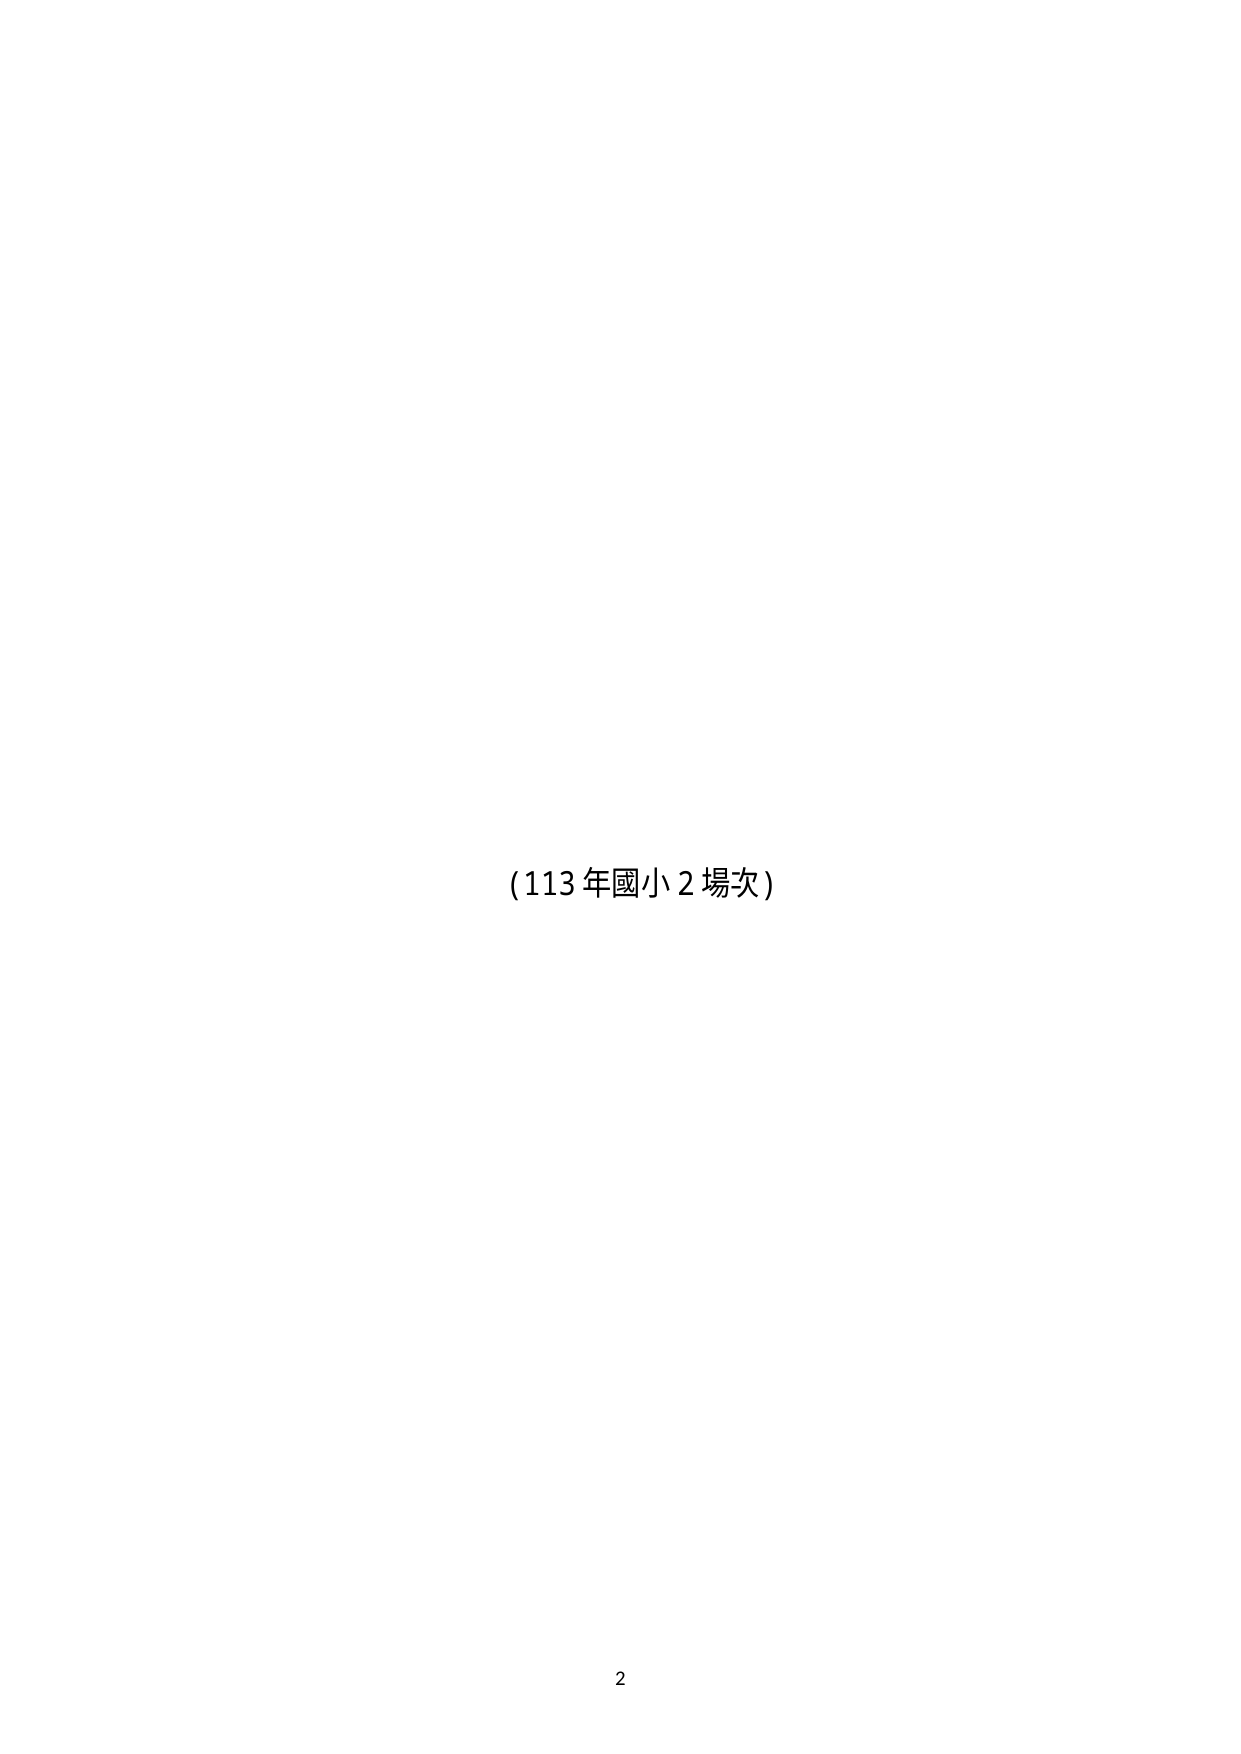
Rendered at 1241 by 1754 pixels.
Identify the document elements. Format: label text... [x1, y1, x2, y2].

text (113年國小2場次) [160, 839, 1122, 901]
